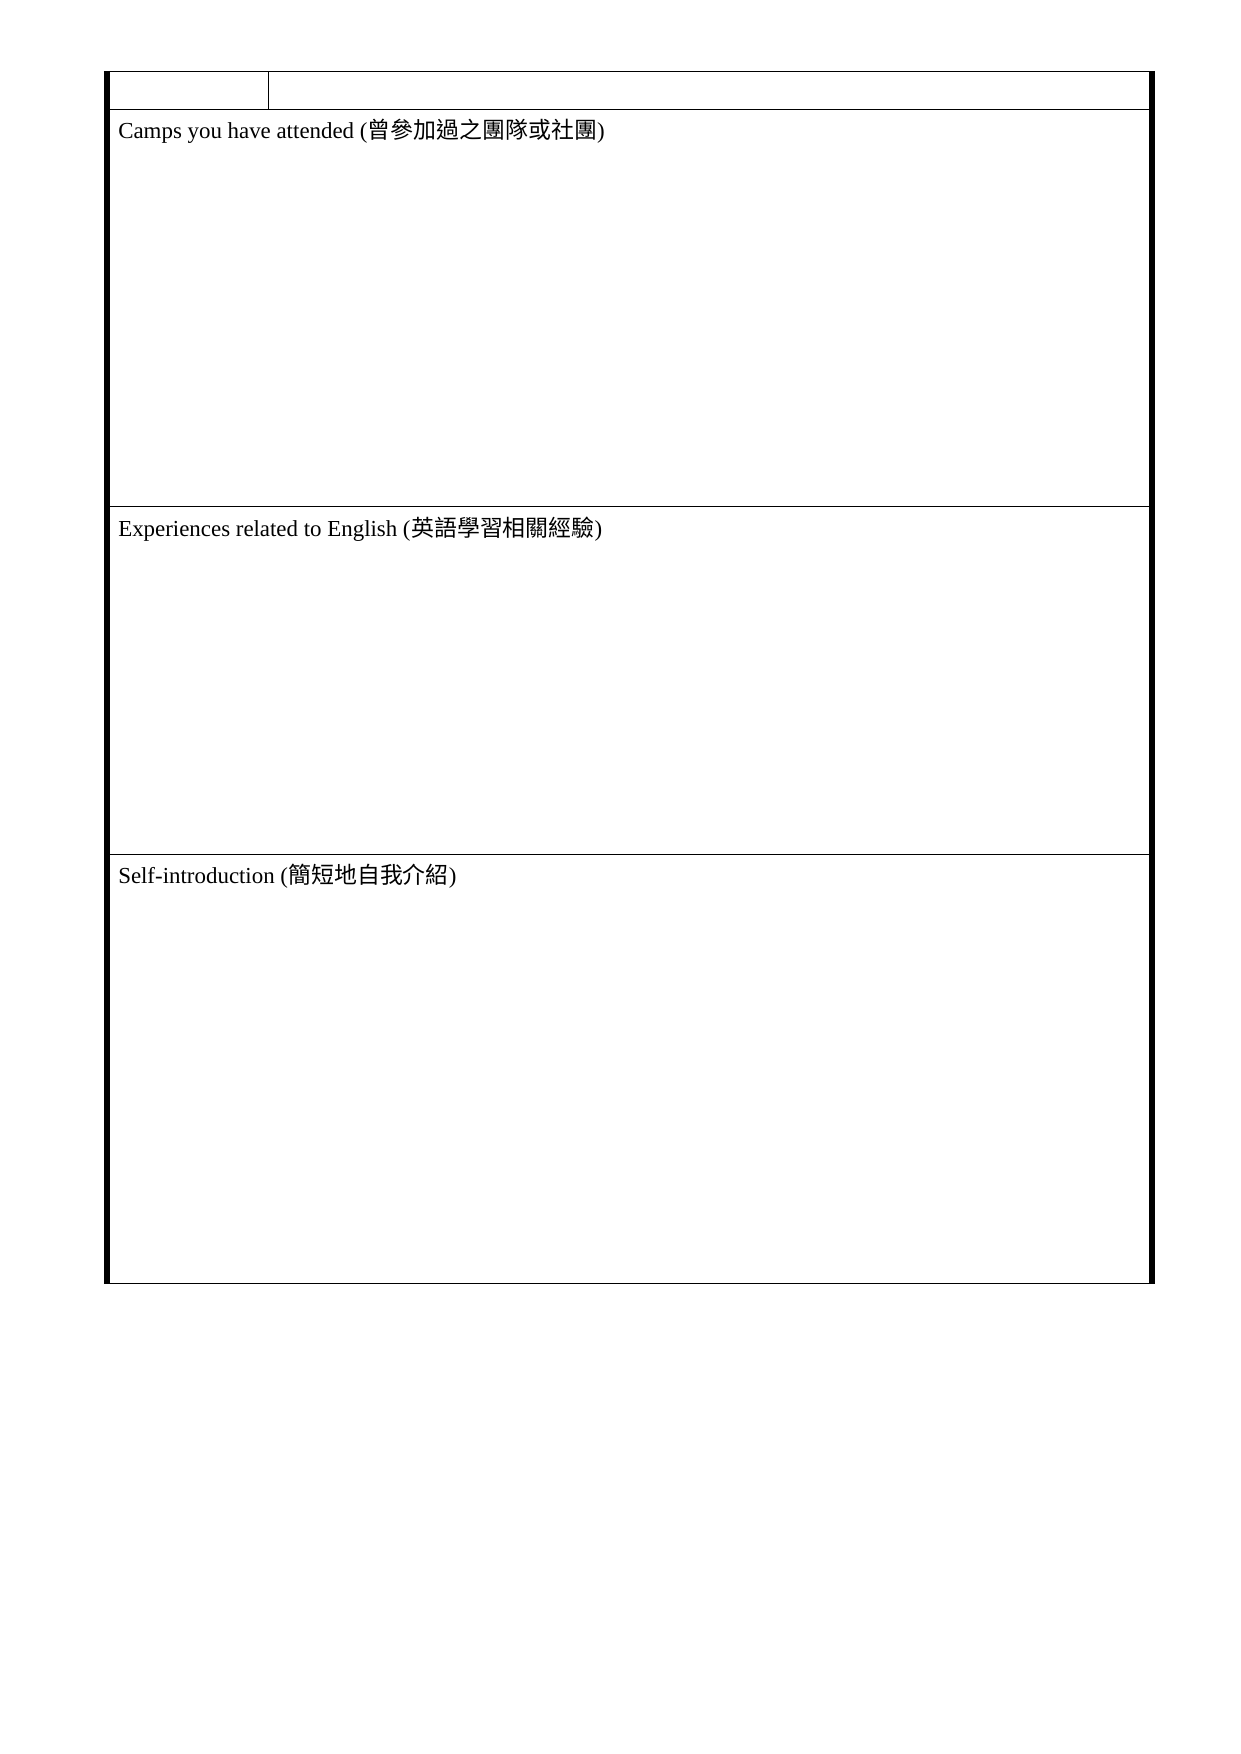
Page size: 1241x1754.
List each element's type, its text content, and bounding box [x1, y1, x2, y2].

table_cell Experiences related to English (英語學習相關經驗) [110, 507, 1149, 854]
table_cell Self-introduction (簡短地自我介紹) [110, 855, 1149, 1282]
table_cell [269, 72, 1149, 109]
table_cell Camps you have attended (曾參加過之團隊或社團) [110, 110, 1149, 506]
table_cell [110, 72, 268, 109]
